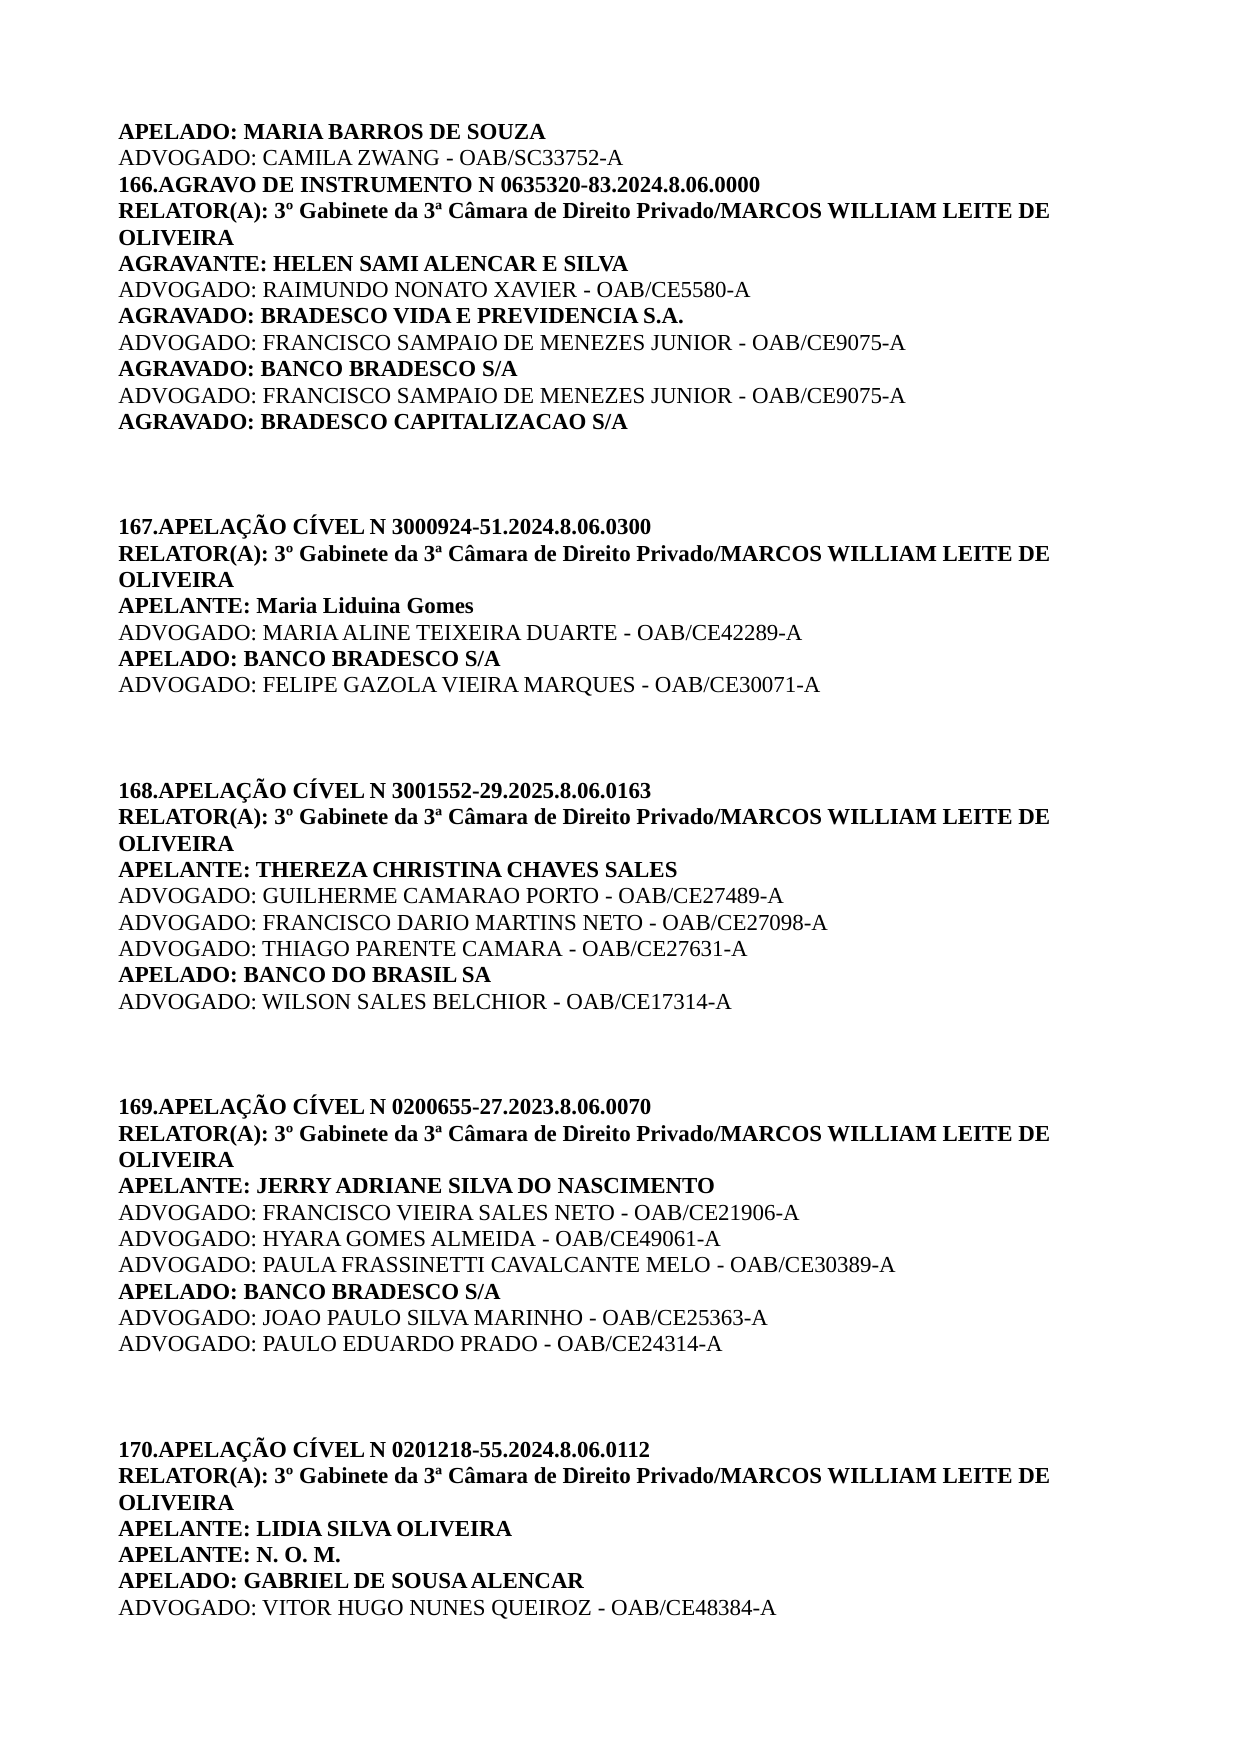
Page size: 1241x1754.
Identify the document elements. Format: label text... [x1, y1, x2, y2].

text APELADO: MARIA BARROS DE SOUZA ADVOGADO: CAMILA ZWANG - OAB/SC33752-A 166.AGRAVO DE INSTRUMENTO N 0635320-83.2024.8.06.0000 RELATOR(A): 3º Gabinete da 3ª Câmara de Direito Privado/MARCOS WILLIAM LEITE DE OLIVEIRA AGRAVANTE: HELEN SAMI ALENCAR E SILVA ADVOGADO: RAIMUNDO NONATO XAVIER - OAB/CE5580-A AGRAVADO: BRADESCO VIDA E PREVIDENCIA S.A. ADVOGADO: FRANCISCO SAMPAIO DE MENEZES JUNIOR - OAB/CE9075-A AGRAVADO: BANCO BRADESCO S/A ADVOGADO: FRANCISCO SAMPAIO DE MENEZES JUNIOR - OAB/CE9075-A AGRAVADO: BRADESCO CAPITALIZACAO S/A 167.APELAÇÃO CÍVEL N 3000924-51.2024.8.06.0300 RELATOR(A): 3º Gabinete da 3ª Câmara de Direito Privado/MARCOS WILLIAM LEITE DE OLIVEIRA APELANTE: Maria Liduina Gomes ADVOGADO: MARIA ALINE TEIXEIRA DUARTE - OAB/CE42289-A APELADO: BANCO BRADESCO S/A ADVOGADO: FELIPE GAZOLA VIEIRA MARQUES - OAB/CE30071-A 168.APELAÇÃO CÍVEL N 3001552-29.2025.8.06.0163 RELATOR(A): 3º Gabinete da 3ª Câmara de Direito Privado/MARCOS WILLIAM LEITE DE OLIVEIRA APELANTE: THEREZA CHRISTINA CHAVES SALES ADVOGADO: GUILHERME CAMARAO PORTO - OAB/CE27489-A ADVOGADO: FRANCISCO DARIO MARTINS NETO - OAB/CE27098-A ADVOGADO: THIAGO PARENTE CAMARA - OAB/CE27631-A APELADO: BANCO DO BRASIL SA ADVOGADO: WILSON SALES BELCHIOR - OAB/CE17314-A 169.APELAÇÃO CÍVEL N 0200655-27.2023.8.06.0070 RELATOR(A): 3º Gabinete da 3ª Câmara de Direito Privado/MARCOS WILLIAM LEITE DE OLIVEIRA APELANTE: JERRY ADRIANE SILVA DO NASCIMENTO ADVOGADO: FRANCISCO VIEIRA SALES NETO - OAB/CE21906-A ADVOGADO: HYARA GOMES ALMEIDA - OAB/CE49061-A ADVOGADO: PAULA FRASSINETTI CAVALCANTE MELO - OAB/CE30389-A APELADO: BANCO BRADESCO S/A ADVOGADO: JOAO PAULO SILVA MARINHO - OAB/CE25363-A ADVOGADO: PAULO EDUARDO PRADO - OAB/CE24314-A 170.APELAÇÃO CÍVEL N 0201218-55.2024.8.06.0112 RELATOR(A): 3º Gabinete da 3ª Câmara de Direito Privado/MARCOS WILLIAM LEITE DE OLIVEIRA APELANTE: LIDIA SILVA OLIVEIRA APELANTE: N. O. M. APELADO: GABRIEL DE SOUSA ALENCAR ADVOGADO: VITOR HUGO NUNES QUEIROZ - OAB/CE48384-A [118, 118, 1122, 1620]
